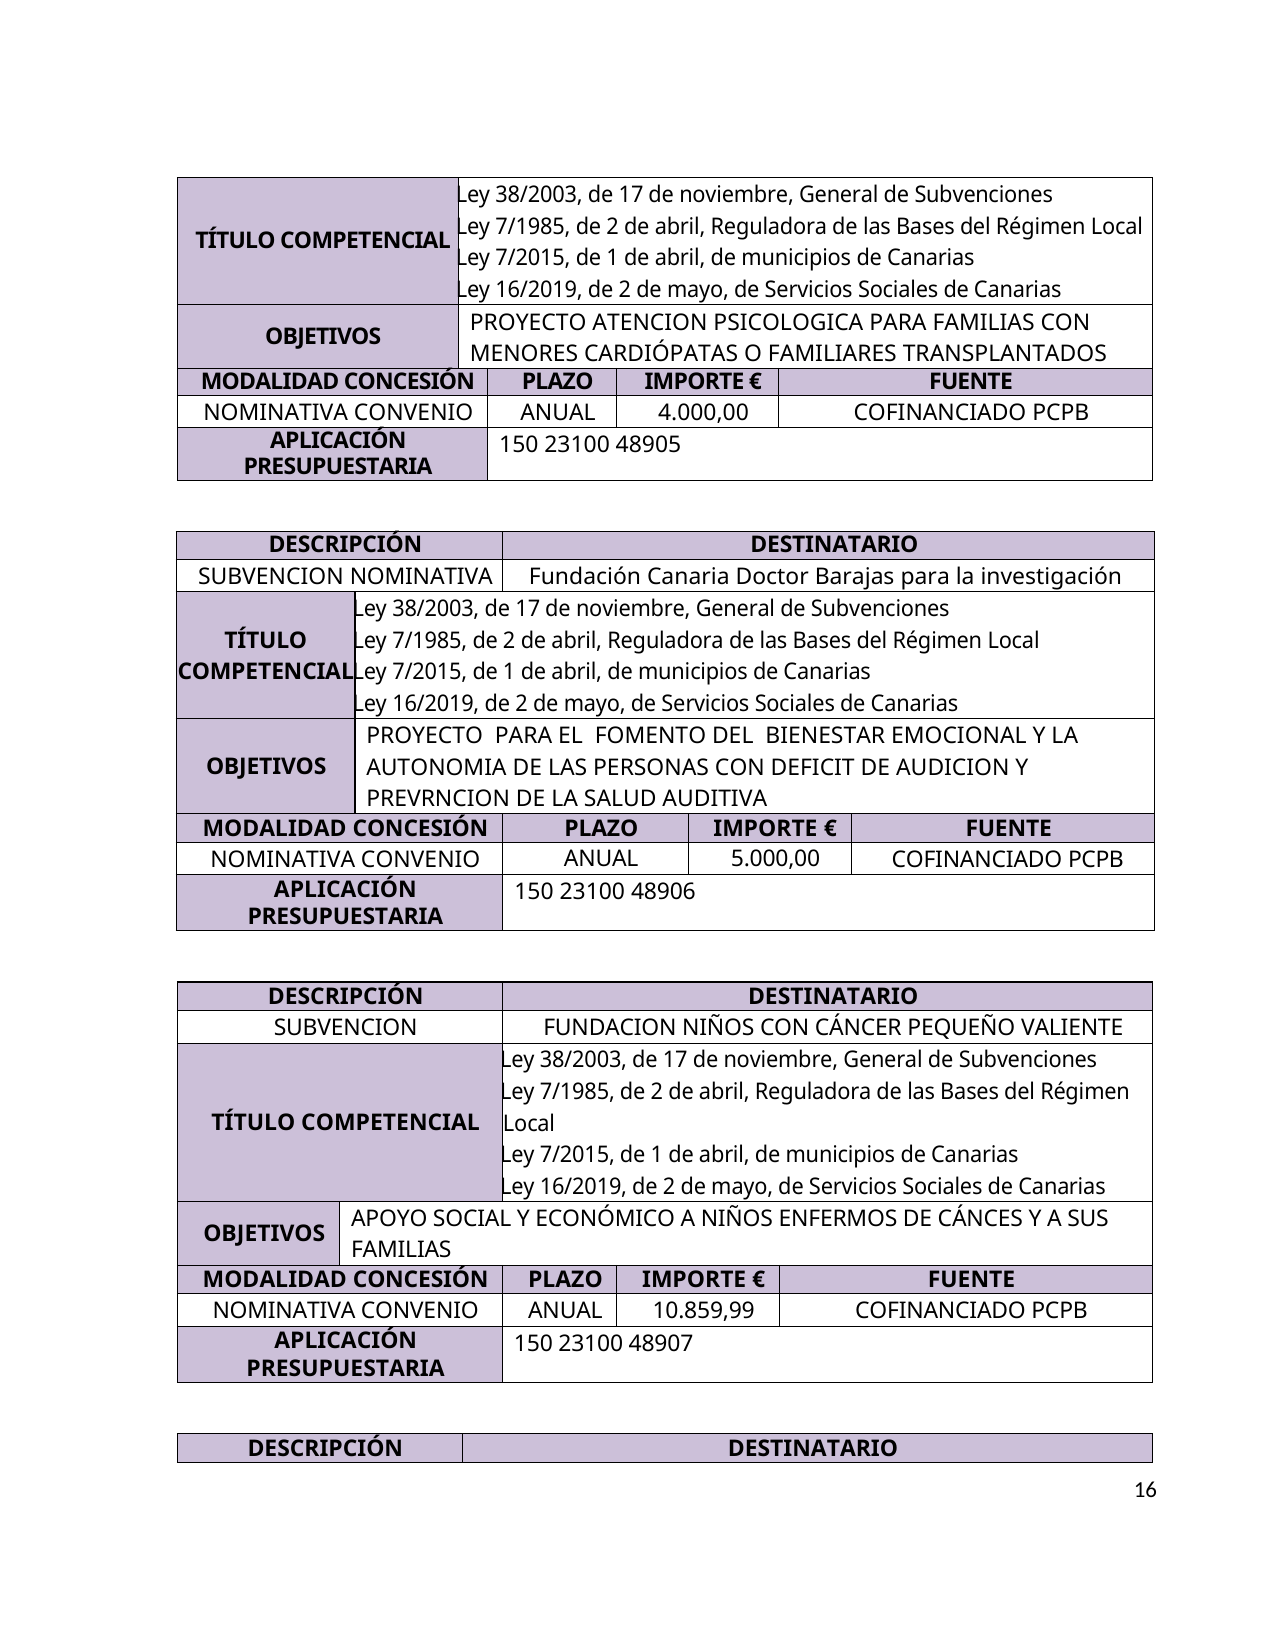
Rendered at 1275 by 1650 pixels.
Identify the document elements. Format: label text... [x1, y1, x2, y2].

table_cell APOYO SOCIAL Y ECONÓMICO A NIÑOS ENFERMOS DE CÁNCES Y A SUS FAMILIAS [340, 1202, 1152, 1265]
table_cell SUBVENCION NOMINATIVA [177, 560, 502, 591]
table_header DESTINATARIO [463, 1434, 1152, 1462]
table_cell NOMINATIVA CONVENIO [178, 1294, 502, 1326]
table_cell 150 23100 48905 [488, 428, 1152, 480]
table_header DESCRIPCIÓN [177, 532, 502, 559]
table_cell Ley 38/2003, de 17 de noviembre, General de Subvenciones Ley 7/1985, de 2 de abril, Reguladora de las Bases del Régimen Local Ley 7/2015, de 1 de abril, de municipios de Canarias Ley 16/2019, de 2 de mayo, de Servicios Sociales de Canarias [503, 1044, 1152, 1201]
table_cell TÍTULO COMPETENCIAL [178, 178, 458, 304]
table_header DESTINATARIO [503, 983, 1152, 1010]
table_cell FUENTE [780, 1266, 1152, 1293]
table_cell APLICACIÓN PRESUPUESTARIA [178, 1327, 502, 1382]
table_cell MODALIDAD CONCESIÓN [178, 369, 487, 395]
table_cell ANUAL [488, 396, 616, 427]
table_cell IMPORTE € [617, 1266, 779, 1293]
table_header DESCRIPCIÓN [178, 983, 502, 1010]
table_cell PLAZO [503, 1266, 616, 1293]
table_cell OBJETIVOS [177, 719, 354, 813]
table_cell PLAZO [503, 814, 688, 842]
table_cell OBJETIVOS [178, 305, 458, 368]
table_cell COFINANCIADO PCPB [779, 396, 1152, 427]
table_cell APLICACIÓN PRESUPUESTARIA [177, 875, 502, 930]
table_cell 150 23100 48907 [503, 1327, 1152, 1382]
table_cell ANUAL [503, 843, 688, 874]
table_header DESCRIPCIÓN [178, 1434, 462, 1462]
table_cell COFINANCIADO PCPB [852, 843, 1154, 874]
table_cell SUBVENCION [178, 1011, 502, 1042]
table_cell FUENTE [779, 369, 1152, 395]
table_cell 4.000,00 [617, 396, 778, 427]
table_cell PROYECTO ATENCION PSICOLOGICA PARA FAMILIAS CON MENORES CARDIÓPATAS O FAMILIARES TRANSPLANTADOS [459, 305, 1152, 368]
table_cell TÍTULO COMPETENCIAL [178, 1044, 502, 1201]
table_cell Fundación Canaria Doctor Barajas para la investigación [503, 560, 1154, 591]
table_cell 150 23100 48906 [503, 875, 1154, 930]
table_cell TÍTULO COMPETENCIAL [177, 592, 354, 718]
table_cell FUNDACION NIÑOS CON CÁNCER PEQUEÑO VALIENTE [503, 1011, 1152, 1042]
table_header DESTINATARIO [503, 532, 1154, 559]
table_cell NOMINATIVA CONVENIO [178, 396, 487, 427]
table_cell IMPORTE € [617, 369, 778, 395]
table_cell NOMINATIVA CONVENIO [177, 843, 502, 874]
table_cell IMPORTE € [689, 814, 851, 842]
table_cell PROYECTO PARA EL FOMENTO DEL BIENESTAR EMOCIONAL Y LA AUTONOMIA DE LAS PERSONAS CON DEFICIT DE AUDICION Y PREVRNCION DE LA SALUD AUDITIVA [356, 719, 1154, 813]
table_cell OBJETIVOS [178, 1202, 339, 1265]
table_cell COFINANCIADO PCPB [780, 1294, 1152, 1326]
table_cell MODALIDAD CONCESIÓN [178, 1266, 502, 1293]
table_cell Ley 38/2003, de 17 de noviembre, General de Subvenciones Ley 7/1985, de 2 de abril, Reguladora de las Bases del Régimen Local Ley 7/2015, de 1 de abril, de municipios de Canarias Ley 16/2019, de 2 de mayo, de Servicios Sociales de Canarias [459, 178, 1152, 304]
table_cell 5.000,00 [689, 843, 851, 874]
table_cell Ley 38/2003, de 17 de noviembre, General de Subvenciones Ley 7/1985, de 2 de abril, Reguladora de las Bases del Régimen Local Ley 7/2015, de 1 de abril, de municipios de Canarias Ley 16/2019, de 2 de mayo, de Servicios Sociales de Canarias [356, 592, 1154, 718]
table_cell MODALIDAD CONCESIÓN [177, 814, 502, 842]
table_cell PLAZO [488, 369, 616, 395]
table_cell ANUAL [503, 1294, 616, 1326]
table_cell FUENTE [852, 814, 1154, 842]
table_cell APLICACIÓN PRESUPUESTARIA [178, 428, 487, 480]
table_cell 10.859,99 [617, 1294, 779, 1326]
